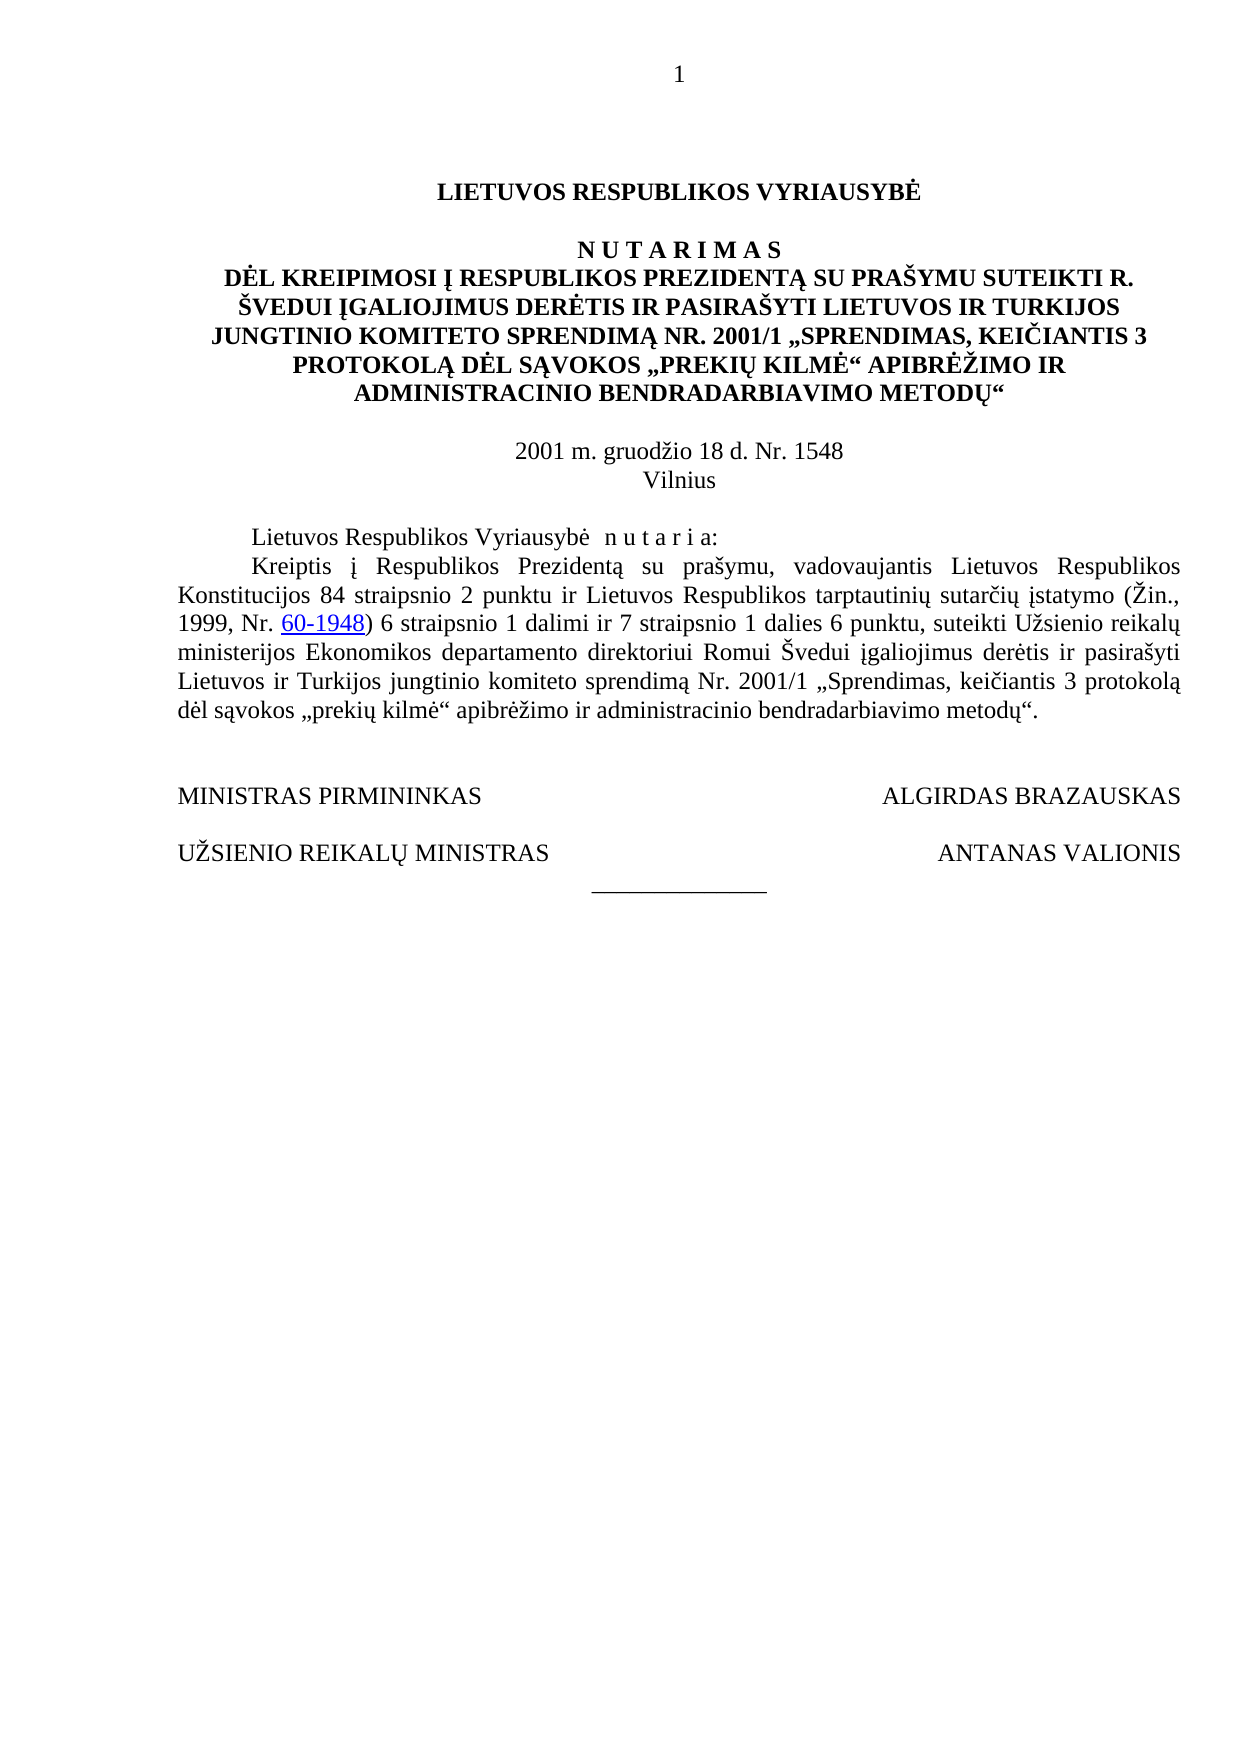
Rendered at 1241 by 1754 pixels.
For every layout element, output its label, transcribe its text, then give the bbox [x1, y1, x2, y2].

text DĖL KREIPIMOSI Į RESPUBLIKOS PREZIDENTĄ SU PRAŠYMU SUTEIKTI R. ŠVEDUI ĮGALIOJIMUS DERĖTIS IR PASIRAŠYTI LIETUVOS IR TURKIJOS JUNGTINIO KOMITETO SPRENDIMĄ NR. 2001/1 „SPRENDIMAS, KEIČIANTIS 3 PROTOKOLĄ DĖL SĄVOKOS „PREKIŲ KILMĖ“ APIBRĖŽIMO IR ADMINISTRACINIO BENDRADARBIAVIMO METODŲ“ [177, 263, 1181, 407]
text Lietuvos Respublikos Vyriausybė nutaria: [177, 522, 1181, 551]
text ______________ [177, 867, 1181, 896]
text MINISTRAS PIRMININKAS ALGIRDAS BRAZAUSKAS [177, 781, 1181, 810]
text Vilnius [177, 465, 1181, 493]
text 2001 m. gruodžio 18 d. Nr. 1548 [177, 436, 1181, 465]
text N U T A R I M A S [177, 235, 1181, 263]
text LIETUVOS RESPUBLIKOS VYRIAUSYBĖ [177, 177, 1181, 206]
text UŽSIENIO REIKALŲ MINISTRAS ANTANAS VALIONIS [177, 838, 1181, 867]
text Kreiptis į Respublikos Prezidentą su prašymu, vadovaujantis Lietuvos Respublikos Konstitucijos 84 straipsnio 2 punktu ir Lietuvos Respublikos tarptautinių sutarčių įstatymo (Žin., 1999, Nr. 60-1948) 6 straipsnio 1 dalimi ir 7 straipsnio 1 dalies 6 punktu, suteikti Užsienio reikalų ministerijos Ekonomikos departamento direktoriui Romui Švedui įgaliojimus derėtis ir pasirašyti Lietuvos ir Turkijos jungtinio komiteto sprendimą Nr. 2001/1 „Sprendimas, keičiantis 3 protokolą dėl sąvokos „prekių kilmė“ apibrėžimo ir administracinio bendradarbiavimo metodų“. [177, 551, 1181, 723]
